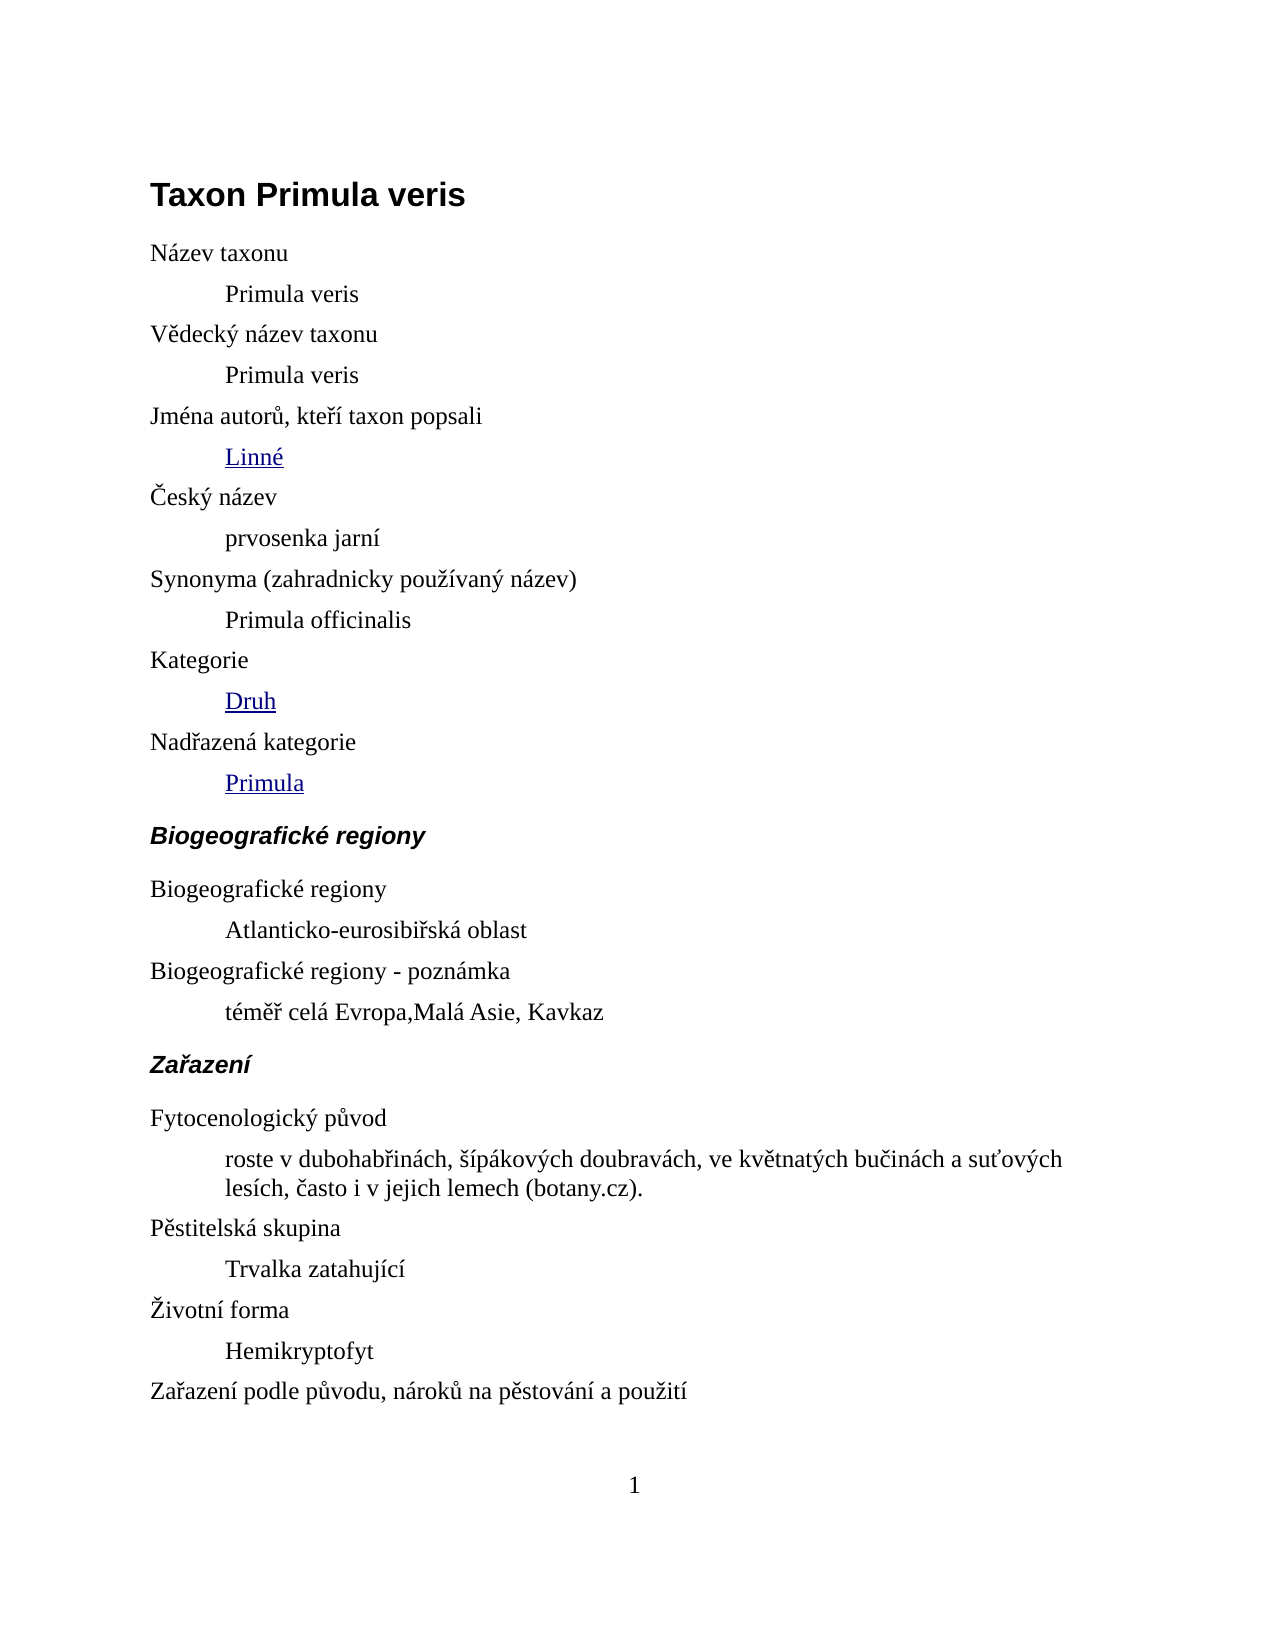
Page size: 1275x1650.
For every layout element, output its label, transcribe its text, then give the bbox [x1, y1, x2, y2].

text Primula officinalis [225, 605, 1125, 633]
subtitle Biogeografické regiony [150, 821, 1125, 850]
text Primula [225, 768, 1125, 796]
text Druh [225, 686, 1125, 715]
text Fytocenologický původ [150, 1103, 1125, 1132]
subtitle Zařazení [150, 1050, 1125, 1079]
text Linné [225, 442, 1125, 471]
text roste v dubohabřinách, šípákových doubravách, ve květnatých bučinách a suťových lesích, často i v jejich lemech (botany.cz). [225, 1144, 1125, 1202]
text Primula veris [225, 360, 1125, 389]
text Pěstitelská skupina [150, 1213, 1125, 1242]
text Hemikryptofyt [225, 1336, 1125, 1364]
text Biogeografické regiony [150, 874, 1125, 903]
text Jména autorů, kteří taxon popsali [150, 401, 1125, 430]
text Kategorie [150, 645, 1125, 674]
text Nadřazená kategorie [150, 727, 1125, 756]
text Primula veris [225, 279, 1125, 308]
text Zařazení podle původu, nároků na pěstování a použití [150, 1376, 1125, 1405]
text Trvalka zatahující [225, 1254, 1125, 1283]
subtitle Taxon Primula veris [150, 175, 1125, 214]
text prvosenka jarní [225, 523, 1125, 552]
text Název taxonu [150, 238, 1125, 267]
text Synonyma (zahradnicky používaný název) [150, 564, 1125, 593]
text Životní forma [150, 1295, 1125, 1324]
text Atlanticko-eurosibiřská oblast [225, 915, 1125, 944]
text Vědecký název taxonu [150, 319, 1125, 348]
text Biogeografické regiony - poznámka [150, 956, 1125, 984]
text Český název [150, 482, 1125, 511]
text téměř celá Evropa,Malá Asie, Kavkaz [225, 997, 1125, 1025]
